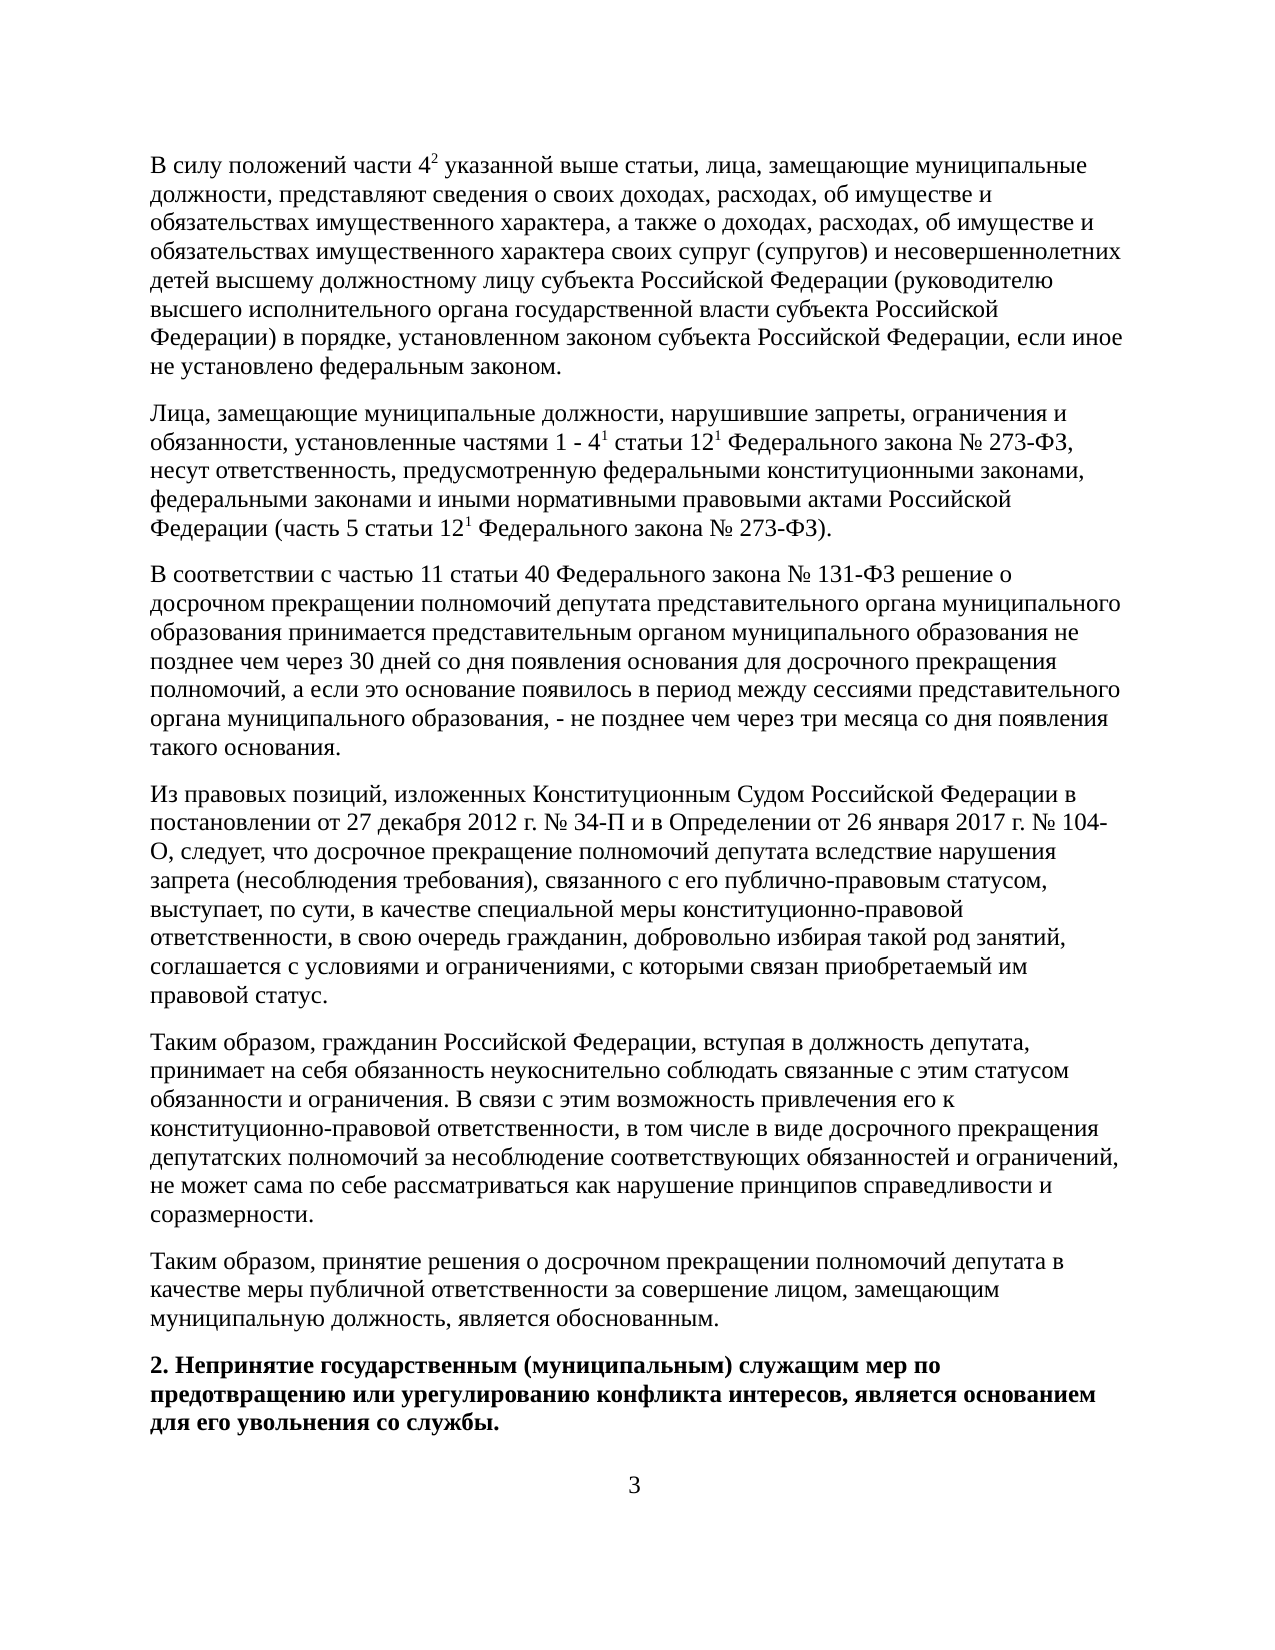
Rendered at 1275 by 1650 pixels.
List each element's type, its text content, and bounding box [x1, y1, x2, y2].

text В силу положений части 42 указанной выше статьи, лица, замещающие муниципальные должности, представляют сведения о своих доходах, расходах, об имуществе и обязательствах имущественного характера, а также о доходах, расходах, об имуществе и обязательствах имущественного характера своих супруг (супругов) и несовершеннолетних детей высшему должностному лицу субъекта Российской Федерации (руководителю высшего исполнительного органа государственной власти субъекта Российской Федерации) в порядке, установленном законом субъекта Российской Федерации, если иное не установлено федеральным законом. [150, 150, 1125, 380]
text 2. Непринятие государственным (муниципальным) служащим мер по предотвращению или урегулированию конфликта интересов, является основанием для его увольнения со службы. [150, 1350, 1125, 1436]
text В соответствии с частью 11 статьи 40 Федерального закона № 131-ФЗ решение о досрочном прекращении полномочий депутата представительного органа муниципального образования принимается представительным органом муниципального образования не позднее чем через 30 дней со дня появления основания для досрочного прекращения полномочий, а если это основание появилось в период между сессиями представительного органа муниципального образования, - не позднее чем через три месяца со дня появления такого основания. [150, 559, 1125, 761]
text Из правовых позиций, изложенных Конституционным Судом Российской Федерации в постановлении от 27 декабря 2012 г. № 34-П и в Определении от 26 января 2017 г. № 104-О, следует, что досрочное прекращение полномочий депутата вследствие нарушения запрета (несоблюдения требования), связанного с его публично-правовым статусом, выступает, по сути, в качестве специальной меры конституционно-правовой ответственности, в свою очередь гражданин, добровольно избирая такой род занятий, соглашается с условиями и ограничениями, с которыми связан приобретаемый им правовой статус. [150, 779, 1125, 1009]
text Лица, замещающие муниципальные должности, нарушившие запреты, ограничения и обязанности, установленные частями 1 - 41 статьи 121 Федерального закона № 273-ФЗ, несут ответственность, предусмотренную федеральными конституционными законами, федеральными законами и иными нормативными правовыми актами Российской Федерации (часть 5 статьи 121 Федерального закона № 273-ФЗ). [150, 398, 1125, 542]
text Таким образом, гражданин Российской Федерации, вступая в должность депутата, принимает на себя обязанность неукоснительно соблюдать связанные с этим статусом обязанности и ограничения. В связи с этим возможность привлечения его к конституционно-правовой ответственности, в том числе в виде досрочного прекращения депутатских полномочий за несоблюдение соответствующих обязанностей и ограничений, не может сама по себе рассматриваться как нарушение принципов справедливости и соразмерности. [150, 1027, 1125, 1228]
text Таким образом, принятие решения о досрочном прекращении полномочий депутата в качестве меры публичной ответственности за совершение лицом, замещающим муниципальную должность, является обоснованным. [150, 1246, 1125, 1332]
